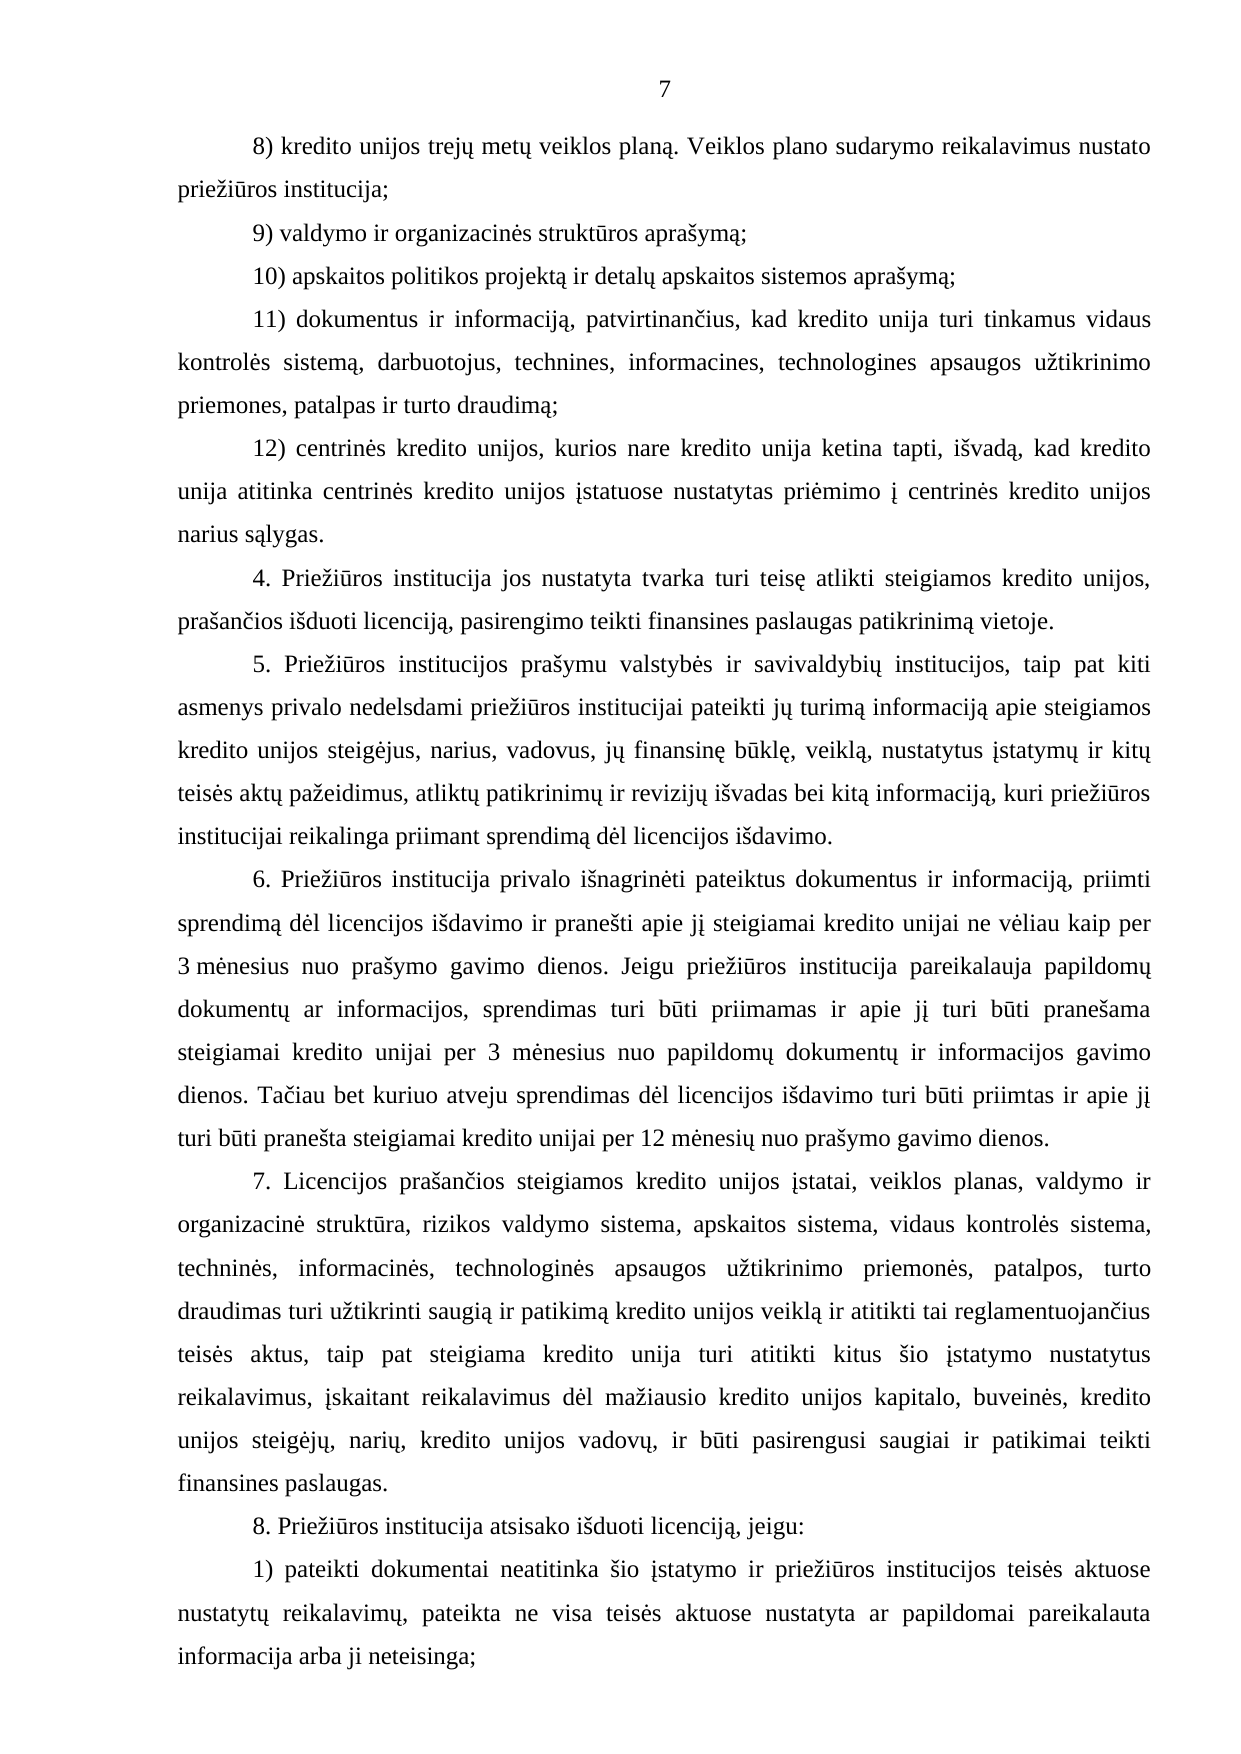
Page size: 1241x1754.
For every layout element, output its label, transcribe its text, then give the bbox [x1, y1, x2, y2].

text 7. Licencijos prašančios steigiamos kredito unijos įstatai, veiklos planas, valdymo ir organizacinė struktūra, rizikos valdymo sistema, apskaitos sistema, vidaus kontrolės sistema, techninės, informacinės, technologinės apsaugos užtikrinimo priemonės, patalpos, turto draudimas turi užtikrinti saugią ir patikimą kredito unijos veiklą ir atitikti tai reglamentuojančius teisės aktus, taip pat steigiama kredito unija turi atitikti kitus šio įstatymo nustatytus reikalavimus, įskaitant reikalavimus dėl mažiausio kredito unijos kapitalo, buveinės, kredito unijos steigėjų, narių, kredito unijos vadovų, ir būti pasirengusi saugiai ir patikimai teikti finansines paslaugas. [177, 1166, 1152, 1497]
text 11) dokumentus ir informaciją, patvirtinančius, kad kredito unija turi tinkamus vidaus kontrolės sistemą, darbuotojus, technines, informacines, technologines apsaugos užtikrinimo priemones, patalpas ir turto draudimą; [177, 304, 1152, 419]
text 5. Priežiūros institucijos prašymu valstybės ir savivaldybių institucijos, taip pat kiti asmenys privalo nedelsdami priežiūros institucijai pateikti jų turimą informaciją apie steigiamos kredito unijos steigėjus, narius, vadovus, jų finansinę būklę, veiklą, nustatytus įstatymų ir kitų teisės aktų pažeidimus, atliktų patikrinimų ir revizijų išvadas bei kitą informaciją, kuri priežiūros institucijai reikalinga priimant sprendimą dėl licencijos išdavimo. [177, 649, 1152, 850]
text 4. Priežiūros institucija jos nustatyta tvarka turi teisę atlikti steigiamos kredito unijos, prašančios išduoti licenciją, pasirengimo teikti finansines paslaugas patikrinimą vietoje. [177, 563, 1152, 634]
text 12) centrinės kredito unijos, kurios nare kredito unija ketina tapti, išvadą, kad kredito unija atitinka centrinės kredito unijos įstatuose nustatytas priėmimo į centrinės kredito unijos narius sąlygas. [177, 433, 1152, 548]
text 8. Priežiūros institucija atsisako išduoti licenciją, jeigu: [177, 1511, 1152, 1540]
text 6. Priežiūros institucija privalo išnagrinėti pateiktus dokumentus ir informaciją, priimti sprendimą dėl licencijos išdavimo ir pranešti apie jį steigiamai kredito unijai ne vėliau kaip per 3 mėnesius nuo prašymo gavimo dienos. Jeigu priežiūros institucija pareikalauja papildomų dokumentų ar informacijos, sprendimas turi būti priimamas ir apie jį turi būti pranešama steigiamai kredito unijai per 3 mėnesius nuo papildomų dokumentų ir informacijos gavimo dienos. Tačiau bet kuriuo atveju sprendimas dėl licencijos išdavimo turi būti priimtas ir apie jį turi būti pranešta steigiamai kredito unijai per 12 mėnesių nuo prašymo gavimo dienos. [177, 864, 1152, 1152]
text 1) pateikti dokumentai neatitinka šio įstatymo ir priežiūros institucijos teisės aktuose nustatytų reikalavimų, pateikta ne visa teisės aktuose nustatyta ar papildomai pareikalauta informacija arba ji neteisinga; [177, 1554, 1152, 1669]
text 10) apskaitos politikos projektą ir detalų apskaitos sistemos aprašymą; [177, 261, 1152, 289]
text 9) valdymo ir organizacinės struktūros aprašymą; [177, 218, 1152, 246]
text 8) kredito unijos trejų metų veiklos planą. Veiklos plano sudarymo reikalavimus nustato priežiūros institucija; [177, 131, 1152, 203]
